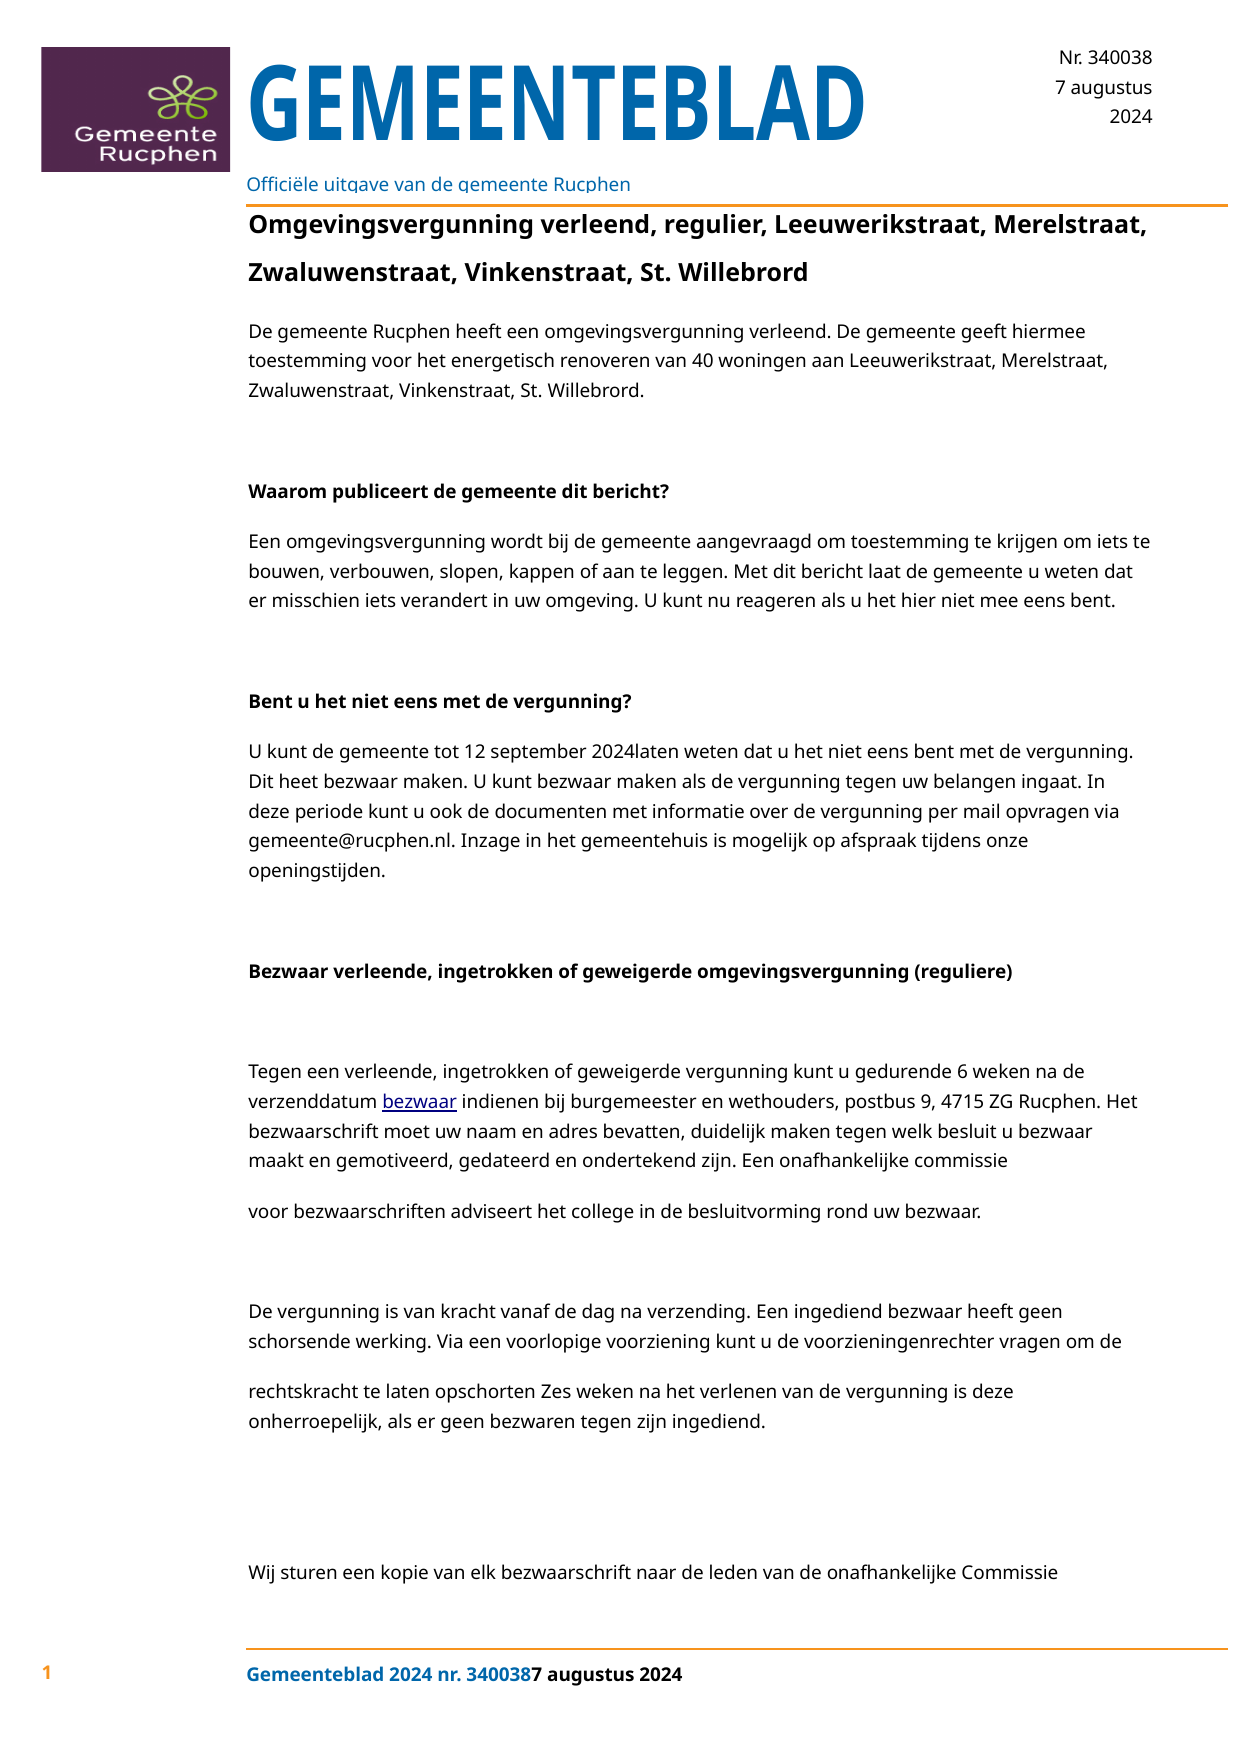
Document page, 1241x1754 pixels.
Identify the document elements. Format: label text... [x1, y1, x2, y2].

text Bezwaar verleende, ingetrokken of geweigerde omgevingsvergunning (reguliere) [248, 958, 1152, 984]
text Wij sturen een kopie van elk bezwaarschrift naar de leden van de onafhankelijke Commissie [248, 1559, 1152, 1585]
text Waarom publiceert de gemeente dit bericht? [248, 478, 1152, 504]
text rechtskracht te laten opschorten Zes weken na het verlenen van de vergunning is deze onherroepelijk, als er geen bezwaren tegen zijn ingediend. [248, 1379, 1152, 1434]
text voor bezwaarschriften adviseert het college in de besluitvorming rond uw bezwaar. [248, 1198, 1152, 1224]
picture [41, 47, 231, 172]
text U kunt de gemeente tot 12 september 2024laten weten dat u het niet eens bent met de vergunning. Dit heet bezwaar maken. U kunt bezwaar maken als de vergunning tegen uw belangen ingaat. In deze periode kunt u ook de documenten met informatie over de vergunning per mail opvragen via gemeente@rucphen.nl. Inzage in het gemeentehuis is mogelijk op afspraak tijdens onze openingstijden. [248, 739, 1152, 883]
text Een omgevingsvergunning wordt bij de gemeente aangevraagd om toestemming te krijgen om iets te bouwen, verbouwen, slopen, kappen of aan te leggen. Met dit bericht laat de gemeente u weten dat er misschien iets verandert in uw omgeving. U kunt nu reageren als u het hier niet mee eens bent. [248, 528, 1152, 613]
text De vergunning is van kracht vanaf de dag na verzending. Een ingediend bezwaar heeft geen schorsende werking. Via een voorlopige voorziening kunt u de voorzieningenrechter vragen om de [248, 1299, 1152, 1354]
text Omgevingsvergunning verleend, regulier, Leeuwerikstraat, Merelstraat, Zwaluwenstraat, Vinkenstraat, St. Willebrord [248, 207, 1152, 288]
text Bent u het niet eens met de vergunning? [248, 688, 1152, 714]
text De gemeente Rucphen heeft een omgevingsvergunning verleend. De gemeente geeft hiermee toestemming voor het energetisch renoveren van 40 woningen aan Leeuwerikstraat, Merelstraat, Zwaluwenstraat, Vinkenstraat, St. Willebrord. [248, 318, 1152, 403]
text Tegen een verleende, ingetrokken of geweigerde vergunning kunt u gedurende 6 weken na de verzenddatum bezwaar indienen bij burgemeester en wethouders, postbus 9, 4715 ZG Rucphen. Het bezwaarschrift moet uw naam en adres bevatten, duidelijk maken tegen welk besluit u bezwaar maakt en gemotiveerd, gedateerd en ondertekend zijn. Een onafhankelijke commissie [248, 1059, 1152, 1173]
